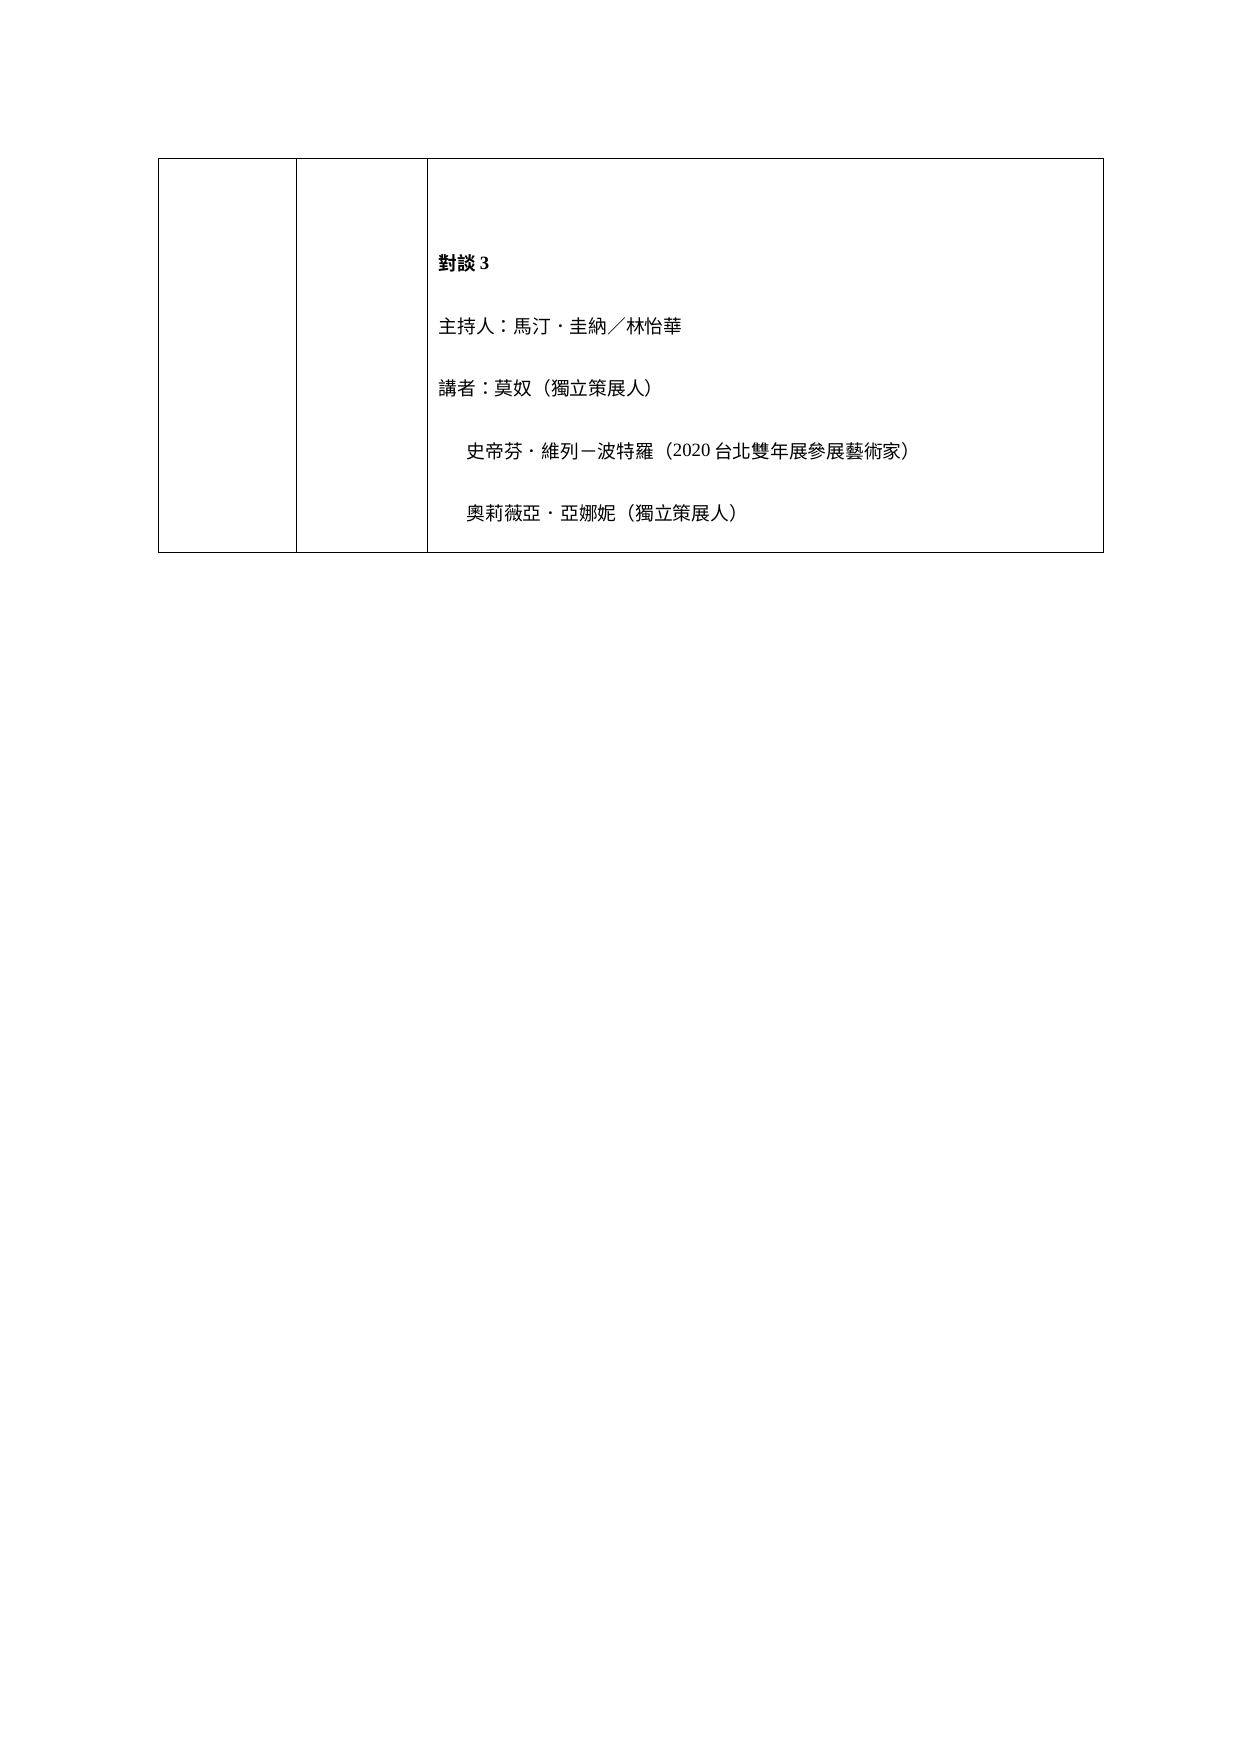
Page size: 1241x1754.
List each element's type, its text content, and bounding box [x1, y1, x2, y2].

table_cell [159, 159, 296, 552]
table_cell [297, 159, 427, 552]
table_cell 對談3 主持人：馬汀．圭納／林怡華 講者：莫奴（獨立策展人） 史帝芬．維列－波特羅（2020台北雙年展參展藝術家） 奧莉薇亞．亞娜妮（獨立策展人） [428, 159, 1103, 552]
